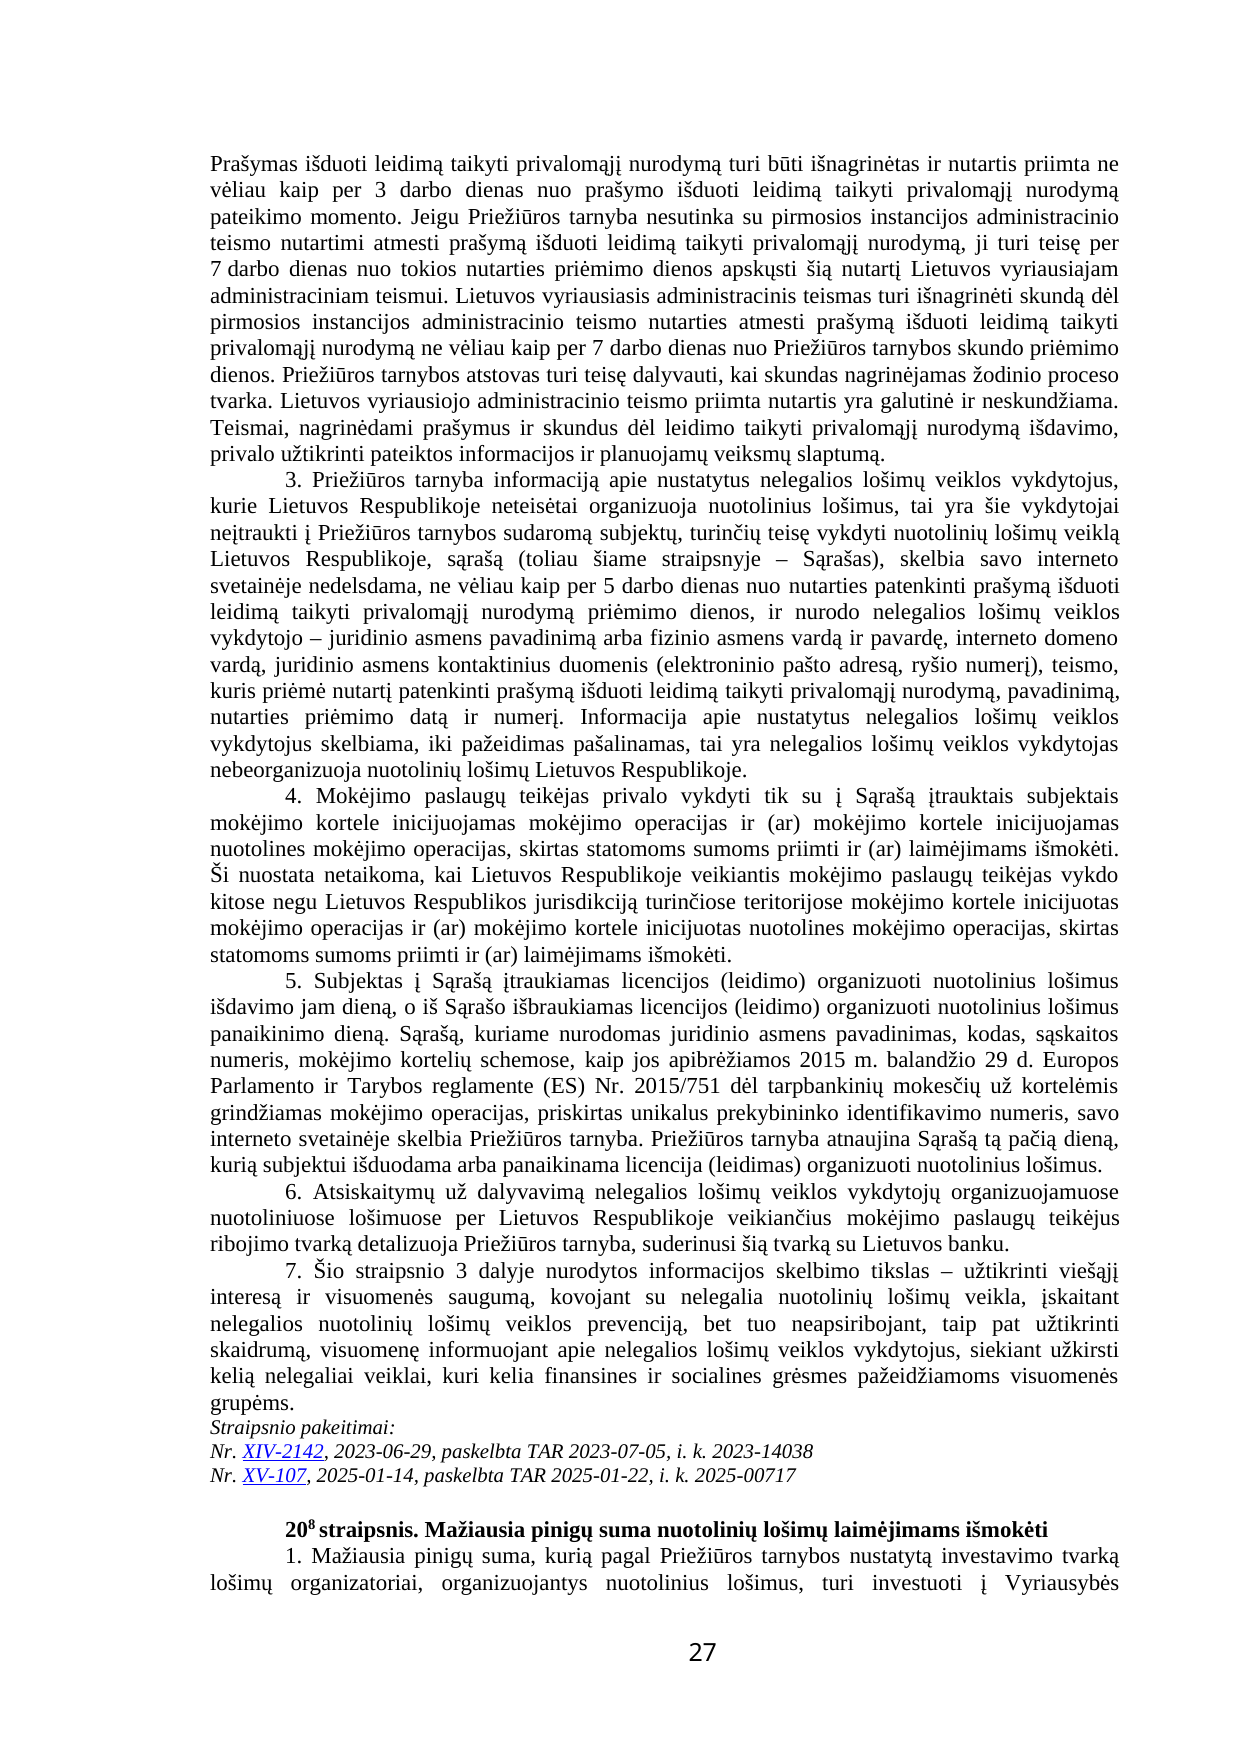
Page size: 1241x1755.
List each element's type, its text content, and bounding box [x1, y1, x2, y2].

text 3. Priežiūros tarnyba informaciją apie nustatytus nelegalios lošimų veiklos vykdytojus, kurie Lietuvos Respublikoje neteisėtai organizuoja nuotolinius lošimus, tai yra šie vykdytojai neįtraukti į Priežiūros tarnybos sudaromą subjektų, turinčių teisę vykdyti nuotolinių lošimų veiklą Lietuvos Respublikoje, sąrašą (toliau šiame straipsnyje – Sąrašas), skelbia savo interneto svetainėje nedelsdama, ne vėliau kaip per 5 darbo dienas nuo nutarties patenkinti prašymą išduoti leidimą taikyti privalomąjį nurodymą priėmimo dienos, ir nurodo nelegalios lošimų veiklos vykdytojo – juridinio asmens pavadinimą arba fizinio asmens vardą ir pavardę, interneto domeno vardą, juridinio asmens kontaktinius duomenis (elektroninio pašto adresą, ryšio numerį), teismo, kuris priėmė nutartį patenkinti prašymą išduoti leidimą taikyti privalomąjį nurodymą, pavadinimą, nutarties priėmimo datą ir numerį. Informacija apie nustatytus nelegalios lošimų veiklos vykdytojus skelbiama, iki pažeidimas pašalinamas, tai yra nelegalios lošimų veiklos vykdytojas nebeorganizuoja nuotolinių lošimų Lietuvos Respublikoje. [210, 466, 1120, 782]
text 208 straipsnis. Mažiausia pinigų suma nuotolinių lošimų laimėjimams išmokėti [210, 1516, 1120, 1542]
text 5. Subjektas į Sąrašą įtraukiamas licencijos (leidimo) organizuoti nuotolinius lošimus išdavimo jam dieną, o iš Sąrašo išbraukiamas licencijos (leidimo) organizuoti nuotolinius lošimus panaikinimo dieną. Sąrašą, kuriame nurodomas juridinio asmens pavadinimas, kodas, sąskaitos numeris, mokėjimo kortelių schemose, kaip jos apibrėžiamos 2015 m. balandžio 29 d. Europos Parlamento ir Tarybos reglamente (ES) Nr. 2015/751 dėl tarpbankinių mokesčių už kortelėmis grindžiamas mokėjimo operacijas, priskirtas unikalus prekybininko identifikavimo numeris, savo interneto svetainėje skelbia Priežiūros tarnyba. Priežiūros tarnyba atnaujina Sąrašą tą pačią dieną, kurią subjektui išduodama arba panaikinama licencija (leidimas) organizuoti nuotolinius lošimus. [210, 967, 1120, 1178]
text Prašymas išduoti leidimą taikyti privalomąjį nurodymą turi būti išnagrinėtas ir nutartis priimta ne vėliau kaip per 3 darbo dienas nuo prašymo išduoti leidimą taikyti privalomąjį nurodymą pateikimo momento. Jeigu Priežiūros tarnyba nesutinka su pirmosios instancijos administracinio teismo nutartimi atmesti prašymą išduoti leidimą taikyti privalomąjį nurodymą, ji turi teisę per 7 darbo dienas nuo tokios nutarties priėmimo dienos apskųsti šią nutartį Lietuvos vyriausiajam administraciniam teismui. Lietuvos vyriausiasis administracinis teismas turi išnagrinėti skundą dėl pirmosios instancijos administracinio teismo nutarties atmesti prašymą išduoti leidimą taikyti privalomąjį nurodymą ne vėliau kaip per 7 darbo dienas nuo Priežiūros tarnybos skundo priėmimo dienos. Priežiūros tarnybos atstovas turi teisę dalyvauti, kai skundas nagrinėjamas žodinio proceso tvarka. Lietuvos vyriausiojo administracinio teismo priimta nutartis yra galutinė ir neskundžiama. Teismai, nagrinėdami prašymus ir skundus dėl leidimo taikyti privalomąjį nurodymą išdavimo, privalo užtikrinti pateiktos informacijos ir planuojamų veiksmų slaptumą. [210, 150, 1120, 466]
text Straipsnio pakeitimai: [210, 1415, 1120, 1439]
text Nr. XV-107, 2025-01-14, paskelbta TAR 2025-01-22, i. k. 2025-00717 [210, 1463, 1120, 1487]
text Nr. XIV-2142, 2023-06-29, paskelbta TAR 2023-07-05, i. k. 2023-14038 [210, 1439, 1120, 1463]
text 6. Atsiskaitymų už dalyvavimą nelegalios lošimų veiklos vykdytojų organizuojamuose nuotoliniuose lošimuose per Lietuvos Respublikoje veikiančius mokėjimo paslaugų teikėjus ribojimo tvarką detalizuoja Priežiūros tarnyba, suderinusi šią tvarką su Lietuvos banku. [210, 1178, 1120, 1257]
text 7. Šio straipsnio 3 dalyje nurodytos informacijos skelbimo tikslas – užtikrinti viešąjį interesą ir visuomenės saugumą, kovojant su nelegalia nuotolinių lošimų veikla, įskaitant nelegalios nuotolinių lošimų veiklos prevenciją, bet tuo neapsiribojant, taip pat užtikrinti skaidrumą, visuomenę informuojant apie nelegalios lošimų veiklos vykdytojus, siekiant užkirsti kelią nelegaliai veiklai, kuri kelia finansines ir socialines grėsmes pažeidžiamoms visuomenės grupėms. [210, 1257, 1120, 1415]
text 4. Mokėjimo paslaugų teikėjas privalo vykdyti tik su į Sąrašą įtrauktais subjektais mokėjimo kortele inicijuojamas mokėjimo operacijas ir (ar) mokėjimo kortele inicijuojamas nuotolines mokėjimo operacijas, skirtas statomoms sumoms priimti ir (ar) laimėjimams išmokėti. Ši nuostata netaikoma, kai Lietuvos Respublikoje veikiantis mokėjimo paslaugų teikėjas vykdo kitose negu Lietuvos Respublikos jurisdikciją turinčiose teritorijose mokėjimo kortele inicijuotas mokėjimo operacijas ir (ar) mokėjimo kortele inicijuotas nuotolines mokėjimo operacijas, skirtas statomoms sumoms priimti ir (ar) laimėjimams išmokėti. [210, 782, 1120, 967]
text 1. Mažiausia pinigų suma, kurią pagal Priežiūros tarnybos nustatytą investavimo tvarką lošimų organizatoriai, organizuojantys nuotolinius lošimus, turi investuoti į Vyriausybės [210, 1542, 1120, 1595]
